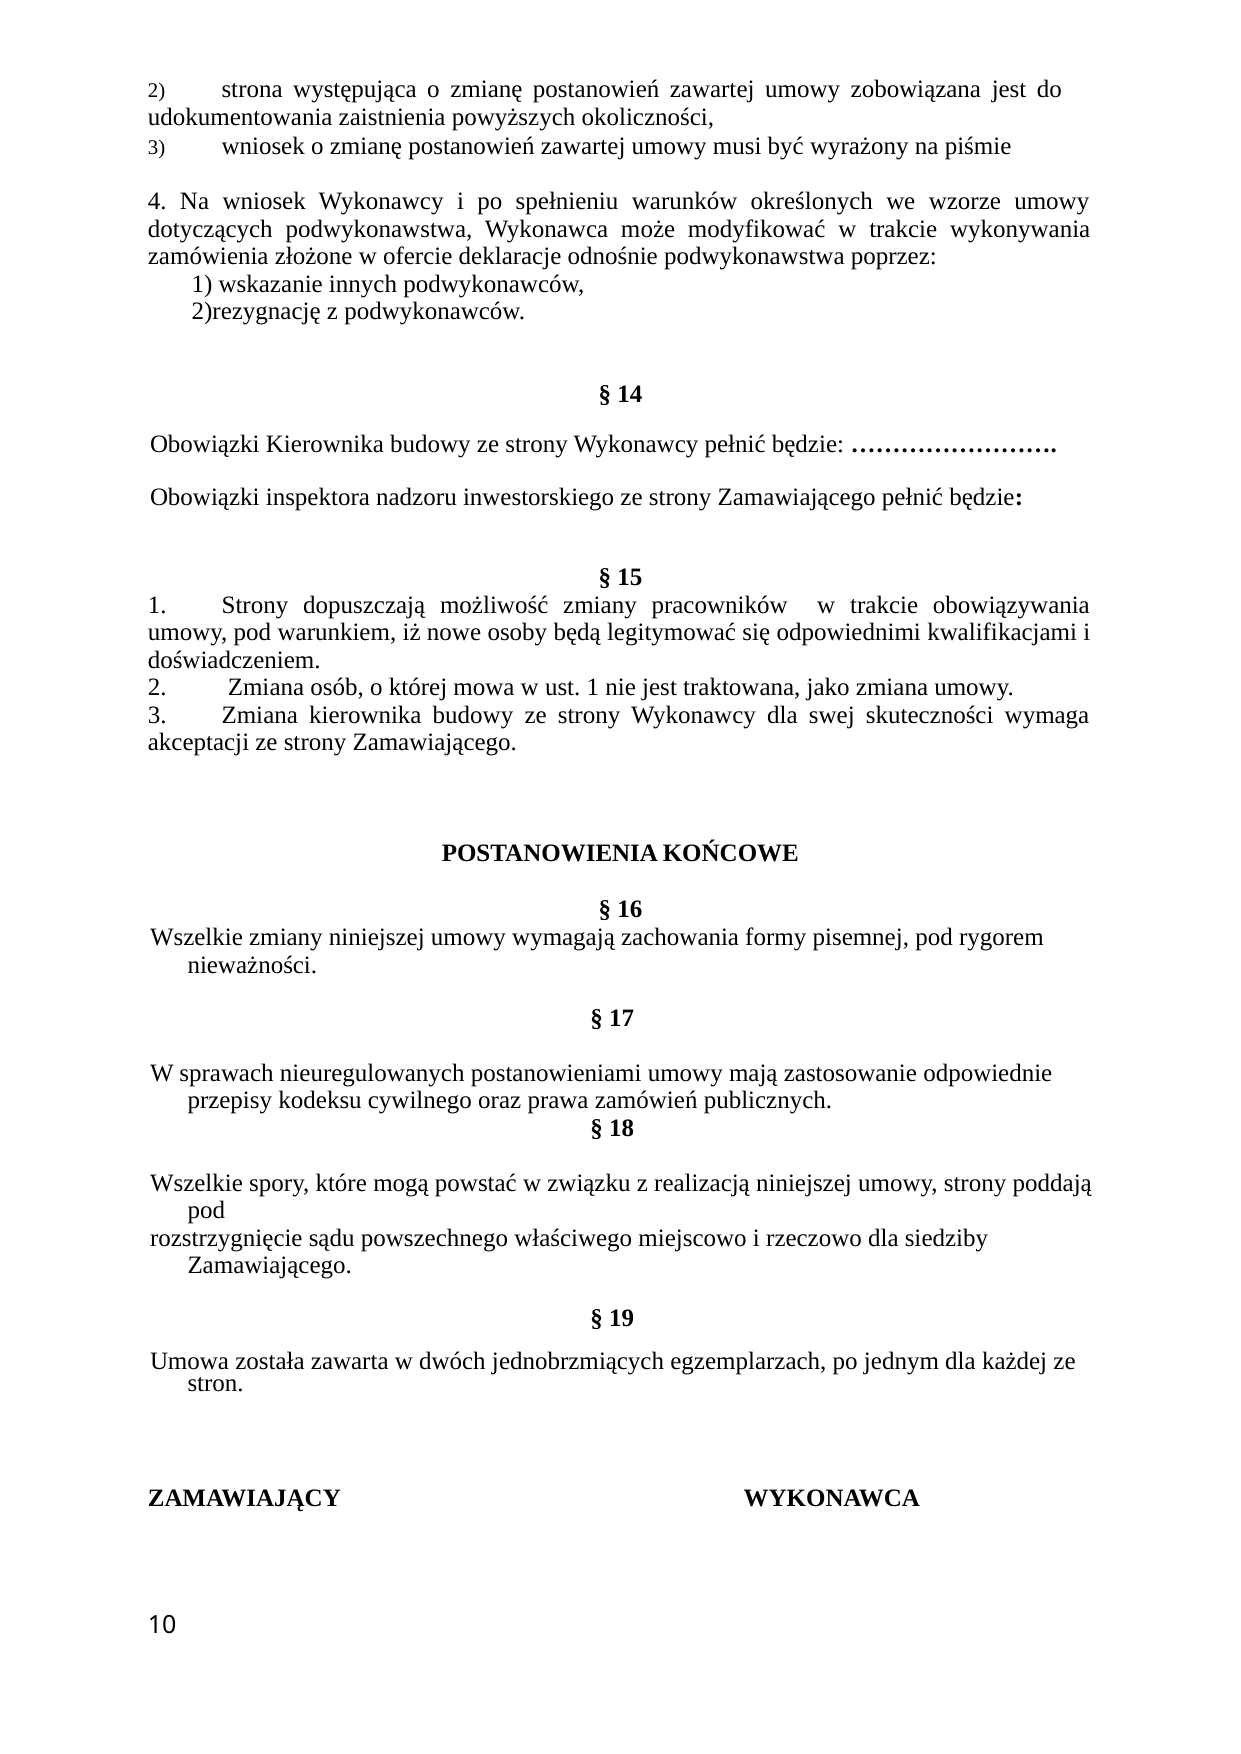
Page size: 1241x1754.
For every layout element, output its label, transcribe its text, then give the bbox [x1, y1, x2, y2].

text Obowiązki Kierownika budowy ze strony Wykonawcy pełnić będzie: ……………………. [150, 435, 1093, 457]
text 2)rezygnację z podwykonawców. [148, 297, 1093, 325]
text § 16 [148, 894, 1093, 923]
text Umowa została zawarta w dwóch jednobrzmiących egzemplarzach, po jednym dla każdej ze stron. [150, 1352, 1093, 1396]
text § 15 [148, 563, 1093, 591]
text 4. Na wniosek Wykonawcy i po spełnieniu warunków określonych we wzorze umowy dotyczących podwykonawstwa, Wykonawca może modyfikować w trakcie wykonywania zamówienia złożone w ofercie deklaracje odnośnie podwykonawstwa poprzez: [148, 187, 1091, 270]
text POSTANOWIENIA KOŃCOWE [148, 838, 1093, 867]
list Zmiana osób, o której mowa w ust. 1 nie jest traktowana, jako zmiana umowy. [148, 673, 1091, 701]
text § 19 [516, 1308, 1093, 1330]
text ZAMAWIAJĄCY WYKONAWCA [148, 1483, 1093, 1512]
text § 17 [516, 1004, 1093, 1032]
text § 18 [516, 1114, 1093, 1142]
text Wszelkie spory, które mogą powstać w związku z realizacją niniejszej umowy, strony poddają pod [150, 1169, 1093, 1224]
text Wszelkie zmiany niniejszej umowy wymagają zachowania formy pisemnej, pod rygorem nieważności. [150, 923, 1093, 979]
text § 14 [148, 380, 1093, 407]
list strona występująca o zmianę postanowień zawartej umowy zobowiązana jest do udokumentowania zaistnienia powyższych okoliczności, [148, 74, 1062, 131]
list Strony dopuszczają możliwość zmiany pracowników w trakcie obowiązywania umowy, pod warunkiem, iż nowe osoby będą legitymować się odpowiednimi kwalifikacjami i doświadczeniem. [148, 591, 1091, 673]
list wniosek o zmianę postanowień zawartej umowy musi być wyrażony na piśmie [148, 131, 1062, 160]
text W sprawach nieuregulowanych postanowieniami umowy mają zastosowanie odpowiednie przepisy kodeksu cywilnego oraz prawa zamówień publicznych. [150, 1059, 1093, 1114]
text 1) wskazanie innych podwykonawców, [148, 270, 1093, 297]
text Obowiązki inspektora nadzoru inwestorskiego ze strony Zamawiającego pełnić będzie: [150, 488, 1093, 510]
list Zmiana kierownika budowy ze strony Wykonawcy dla swej skuteczności wymaga akceptacji ze strony Zamawiającego. [148, 701, 1091, 756]
text rozstrzygnięcie sądu powszechnego właściwego miejscowo i rzeczowo dla siedziby Zamawiającego. [150, 1224, 1093, 1279]
